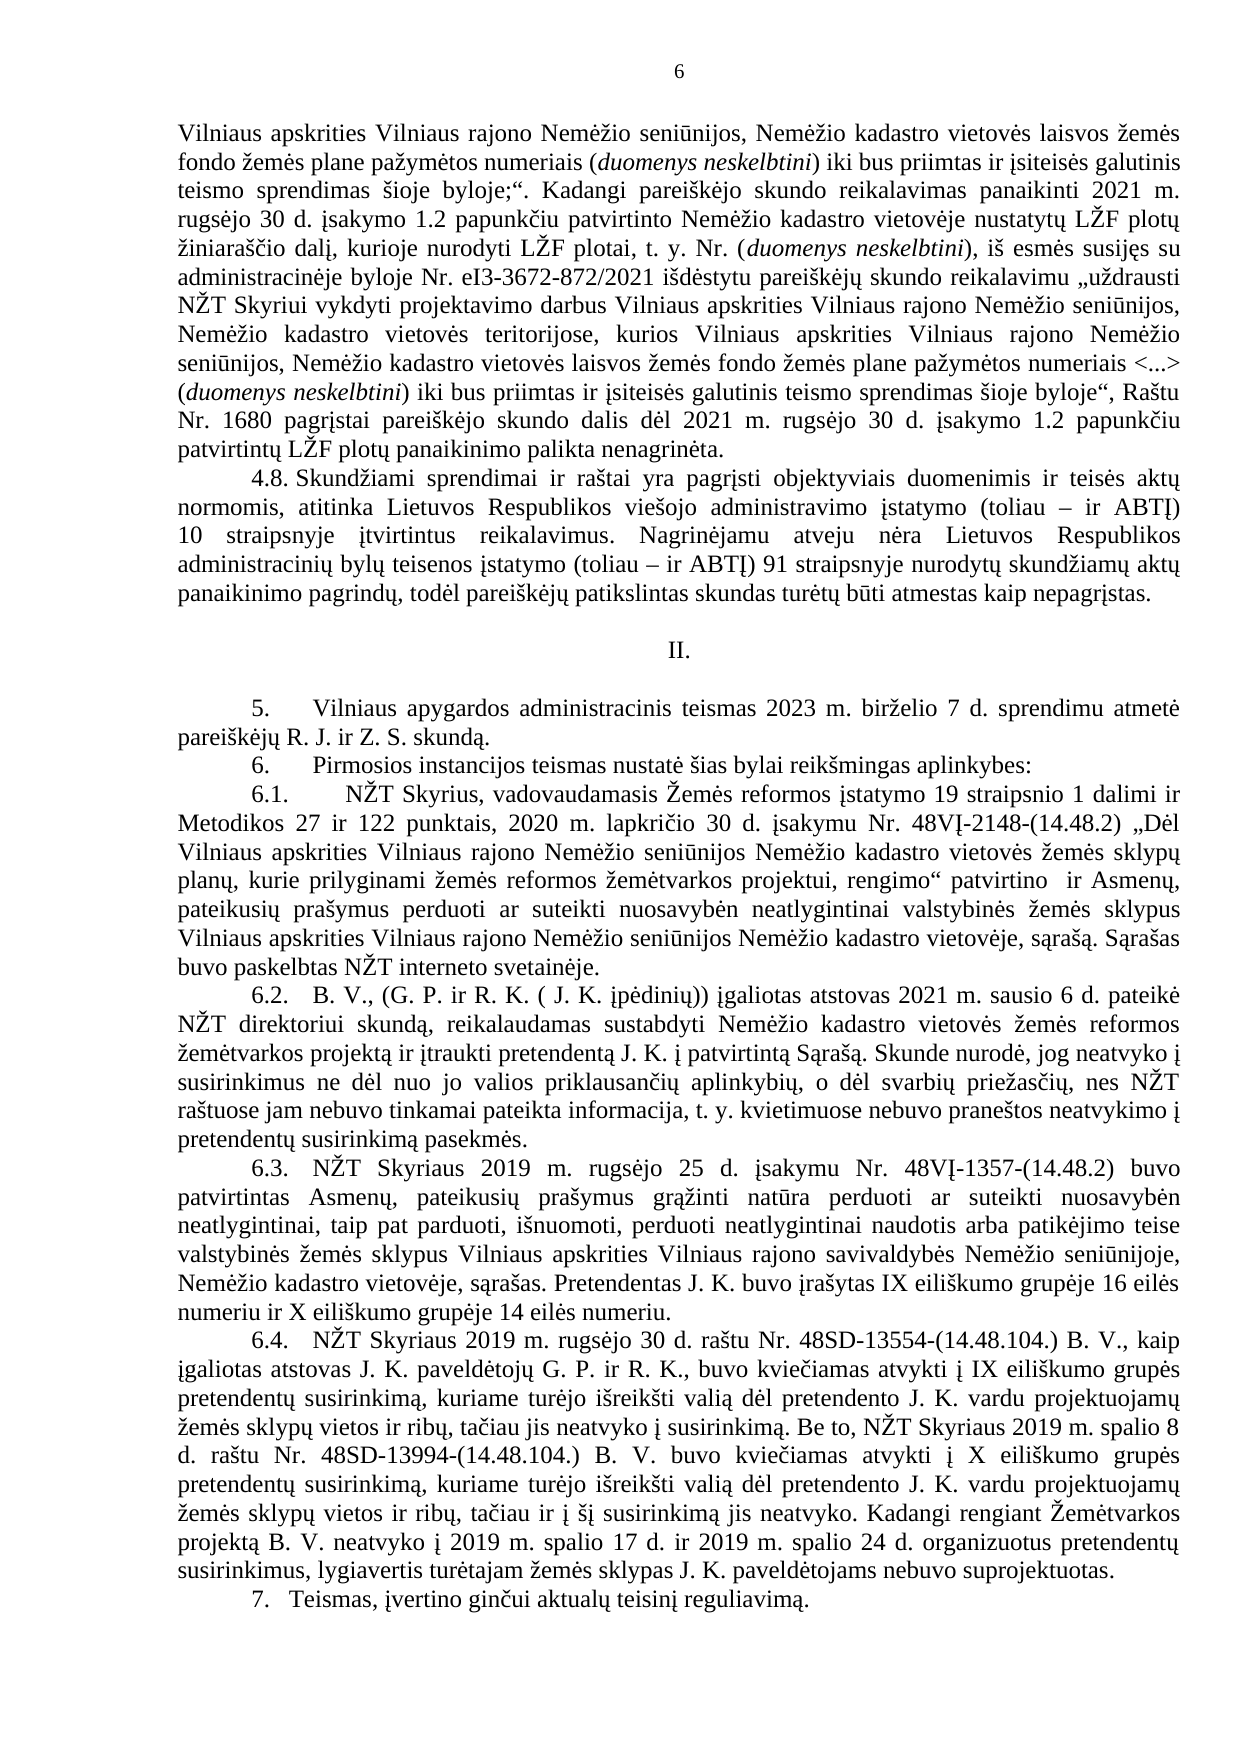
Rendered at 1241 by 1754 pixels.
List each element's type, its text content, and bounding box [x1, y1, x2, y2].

text 5. Vilniaus apygardos administracinis teismas 2023 m. birželio 7 d. sprendimu atmetė pareiškėjų R. J. ir Z. S. skundą. [177, 693, 1181, 751]
text 6. Pirmosios instancijos teismas nustatė šias bylai reikšmingas aplinkybes: [177, 751, 1181, 779]
text 6.4. NŽT Skyriaus 2019 m. rugsėjo 30 d. raštu Nr. 48SD-13554-(14.48.104.) B. V., kaip įgaliotas atstovas J. K. paveldėtojų G. P. ir R. K., buvo kviečiamas atvykti į IX eiliškumo grupės pretendentų susirinkimą, kuriame turėjo išreikšti valią dėl pretendento J. K. vardu projektuojamų žemės sklypų vietos ir ribų, tačiau jis neatvyko į susirinkimą. Be to, NŽT Skyriaus 2019 m. spalio 8 d. raštu Nr. 48SD-13994-(14.48.104.) B. V. buvo kviečiamas atvykti į X eiliškumo grupės pretendentų susirinkimą, kuriame turėjo išreikšti valią dėl pretendento J. K. vardu projektuojamų žemės sklypų vietos ir ribų, tačiau ir į šį susirinkimą jis neatvyko. Kadangi rengiant Žemėtvarkos projektą B. V. neatvyko į 2019 m. spalio 17 d. ir 2019 m. spalio 24 d. organizuotus pretendentų susirinkimus, lygiavertis turėtajam žemės sklypas J. K. paveldėtojams nebuvo suprojektuotas. [177, 1326, 1181, 1584]
text 6.2. B. V., (G. P. ir R. K. ( J. K. įpėdinių)) įgaliotas atstovas 2021 m. sausio 6 d. pateikė NŽT direktoriui skundą, reikalaudamas sustabdyti Nemėžio kadastro vietovės žemės reformos žemėtvarkos projektą ir įtraukti pretendentą J. K. į patvirtintą Sąrašą. Skunde nurodė, jog neatvyko į susirinkimus ne dėl nuo jo valios priklausančių aplinkybių, o dėl svarbių priežasčių, nes NŽT raštuose jam nebuvo tinkamai pateikta informacija, t. y. kvietimuose nebuvo praneštos neatvykimo į pretendentų susirinkimą pasekmės. [177, 981, 1181, 1153]
text Vilniaus apskrities Vilniaus rajono Nemėžio seniūnijos, Nemėžio kadastro vietovės laisvos žemės fondo žemės plane pažymėtos numeriais (duomenys neskelbtini) iki bus priimtas ir įsiteisės galutinis teismo sprendimas šioje byloje;“. Kadangi pareiškėjo skundo reikalavimas panaikinti 2021 m. rugsėjo 30 d. įsakymo 1.2 papunkčiu patvirtinto Nemėžio kadastro vietovėje nustatytų LŽF plotų žiniaraščio dalį, kurioje nurodyti LŽF plotai, t. y. Nr. (duomenys neskelbtini), iš esmės susijęs su administracinėje byloje Nr. eI3-3672-872/2021 išdėstytu pareiškėjų skundo reikalavimu „uždrausti NŽT Skyriui vykdyti projektavimo darbus Vilniaus apskrities Vilniaus rajono Nemėžio seniūnijos, Nemėžio kadastro vietovės teritorijose, kurios Vilniaus apskrities Vilniaus rajono Nemėžio seniūnijos, Nemėžio kadastro vietovės laisvos žemės fondo žemės plane pažymėtos numeriais <...> (duomenys neskelbtini) iki bus priimtas ir įsiteisės galutinis teismo sprendimas šioje byloje“, Raštu Nr. 1680 pagrįstai pareiškėjo skundo dalis dėl 2021 m. rugsėjo 30 d. įsakymo 1.2 papunkčiu patvirtintų LŽF plotų panaikinimo palikta nenagrinėta. [177, 118, 1181, 463]
text 6.1. NŽT Skyrius, vadovaudamasis Žemės reformos įstatymo 19 straipsnio 1 dalimi ir Metodikos 27 ir 122 punktais, 2020 m. lapkričio 30 d. įsakymu Nr. 48VĮ-2148-(14.48.2) „Dėl Vilniaus apskrities Vilniaus rajono Nemėžio seniūnijos Nemėžio kadastro vietovės žemės sklypų planų, kurie prilyginami žemės reformos žemėtvarkos projektui, rengimo“ patvirtino ir Asmenų, pateikusių prašymus perduoti ar suteikti nuosavybėn neatlygintinai valstybinės žemės sklypus Vilniaus apskrities Vilniaus rajono Nemėžio seniūnijos Nemėžio kadastro vietovėje, sąrašą. Sąrašas buvo paskelbtas NŽT interneto svetainėje. [177, 779, 1181, 981]
text II. [177, 636, 1181, 664]
text 4.8. Skundžiami sprendimai ir raštai yra pagrįsti objektyviais duomenimis ir teisės aktų normomis, atitinka Lietuvos Respublikos viešojo administravimo įstatymo (toliau – ir ABTĮ) 10 straipsnyje įtvirtintus reikalavimus. Nagrinėjamu atveju nėra Lietuvos Respublikos administracinių bylų teisenos įstatymo (toliau – ir ABTĮ) 91 straipsnyje nurodytų skundžiamų aktų panaikinimo pagrindų, todėl pareiškėjų patikslintas skundas turėtų būti atmestas kaip nepagrįstas. [177, 463, 1181, 607]
text 7. Teismas, įvertino ginčui aktualų teisinį reguliavimą. [251, 1584, 1181, 1613]
text 6.3. NŽT Skyriaus 2019 m. rugsėjo 25 d. įsakymu Nr. 48VĮ-1357-(14.48.2) buvo patvirtintas Asmenų, pateikusių prašymus grąžinti natūra perduoti ar suteikti nuosavybėn neatlygintinai, taip pat parduoti, išnuomoti, perduoti neatlygintinai naudotis arba patikėjimo teise valstybinės žemės sklypus Vilniaus apskrities Vilniaus rajono savivaldybės Nemėžio seniūnijoje, Nemėžio kadastro vietovėje, sąrašas. Pretendentas J. K. buvo įrašytas IX eiliškumo grupėje 16 eilės numeriu ir X eiliškumo grupėje 14 eilės numeriu. [177, 1153, 1181, 1326]
